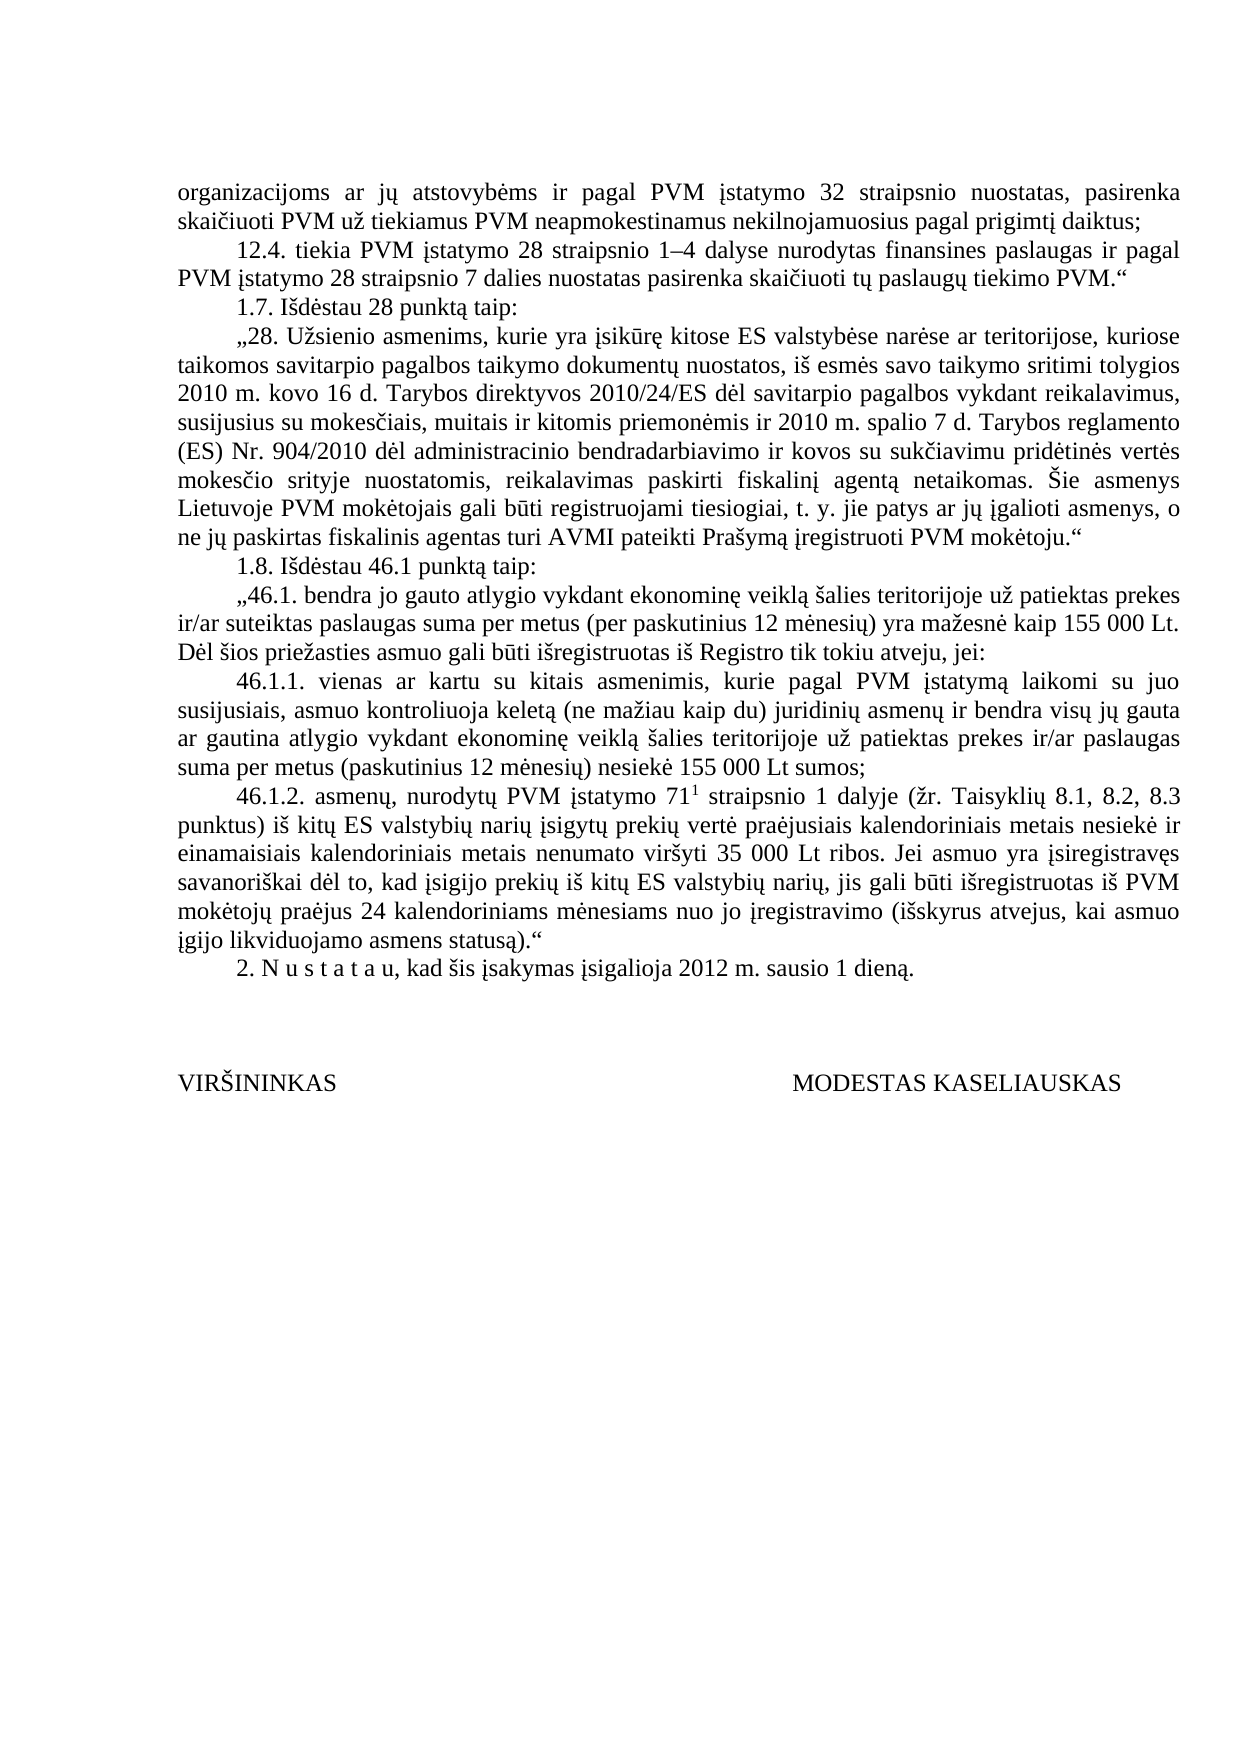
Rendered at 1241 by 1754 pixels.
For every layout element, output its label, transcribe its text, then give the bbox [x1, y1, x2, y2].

text „46.1. bendra jo gauto atlygio vykdant ekonominę veiklą šalies teritorijoje už patiektas prekes ir/ar suteiktas paslaugas suma per metus (per paskutinius 12 mėnesių) yra mažesnė kaip 155 000 Lt. Dėl šios priežasties asmuo gali būti išregistruotas iš Registro tik tokiu atveju, jei: [177, 580, 1181, 666]
text 12.4. tiekia PVM įstatymo 28 straipsnio 1–4 dalyse nurodytas finansines paslaugas ir pagal PVM įstatymo 28 straipsnio 7 dalies nuostatas pasirenka skaičiuoti tų paslaugų tiekimo PVM.“ [177, 235, 1181, 292]
text 46.1.2. asmenų, nurodytų PVM įstatymo 711 straipsnio 1 dalyje (žr. Taisyklių 8.1, 8.2, 8.3 punktus) iš kitų ES valstybių narių įsigytų prekių vertė praėjusiais kalendoriniais metais nesiekė ir einamaisiais kalendoriniais metais nenumato viršyti 35 000 Lt ribos. Jei asmuo yra įsiregistravęs savanoriškai dėl to, kad įsigijo prekių iš kitų ES valstybių narių, jis gali būti išregistruotas iš PVM mokėtojų praėjus 24 kalendoriniams mėnesiams nuo jo įregistravimo (išskyrus atvejus, kai asmuo įgijo likviduojamo asmens statusą).“ [177, 781, 1181, 953]
text 46.1.1. vienas ar kartu su kitais asmenimis, kurie pagal PVM įstatymą laikomi su juo susijusiais, asmuo kontroliuoja keletą (ne mažiau kaip du) juridinių asmenų ir bendra visų jų gauta ar gautina atlygio vykdant ekonominę veiklą šalies teritorijoje už patiektas prekes ir/ar paslaugas suma per metus (paskutinius 12 mėnesių) nesiekė 155 000 Lt sumos; [177, 666, 1181, 781]
text 1.7. Išdėstau 28 punktą taip: [177, 292, 1181, 321]
text 2. Nustatau, kad šis įsakymas įsigalioja 2012 m. sausio 1 dieną. [177, 953, 1181, 982]
text „28. Užsienio asmenims, kurie yra įsikūrę kitose ES valstybėse narėse ar teritorijose, kuriose taikomos savitarpio pagalbos taikymo dokumentų nuostatos, iš esmės savo taikymo sritimi tolygios 2010 m. kovo 16 d. Tarybos direktyvos 2010/24/ES dėl savitarpio pagalbos vykdant reikalavimus, susijusius su mokesčiais, muitais ir kitomis priemonėmis ir 2010 m. spalio 7 d. Tarybos reglamento (ES) Nr. 904/2010 dėl administracinio bendradarbiavimo ir kovos su sukčiavimu pridėtinės vertės mokesčio srityje nuostatomis, reikalavimas paskirti fiskalinį agentą netaikomas. Šie asmenys Lietuvoje PVM mokėtojais gali būti registruojami tiesiogiai, t. y. jie patys ar jų įgalioti asmenys, o ne jų paskirtas fiskalinis agentas turi AVMI pateikti Prašymą įregistruoti PVM mokėtoju.“ [177, 321, 1181, 551]
text Viršininkas Modestas Kaseliauskas [177, 1068, 1181, 1097]
text organizacijoms ar jų atstovybėms ir pagal PVM įstatymo 32 straipsnio nuostatas, pasirenka skaičiuoti PVM už tiekiamus PVM neapmokestinamus nekilnojamuosius pagal prigimtį daiktus; [177, 177, 1181, 235]
text 1.8. Išdėstau 46.1 punktą taip: [177, 551, 1181, 580]
